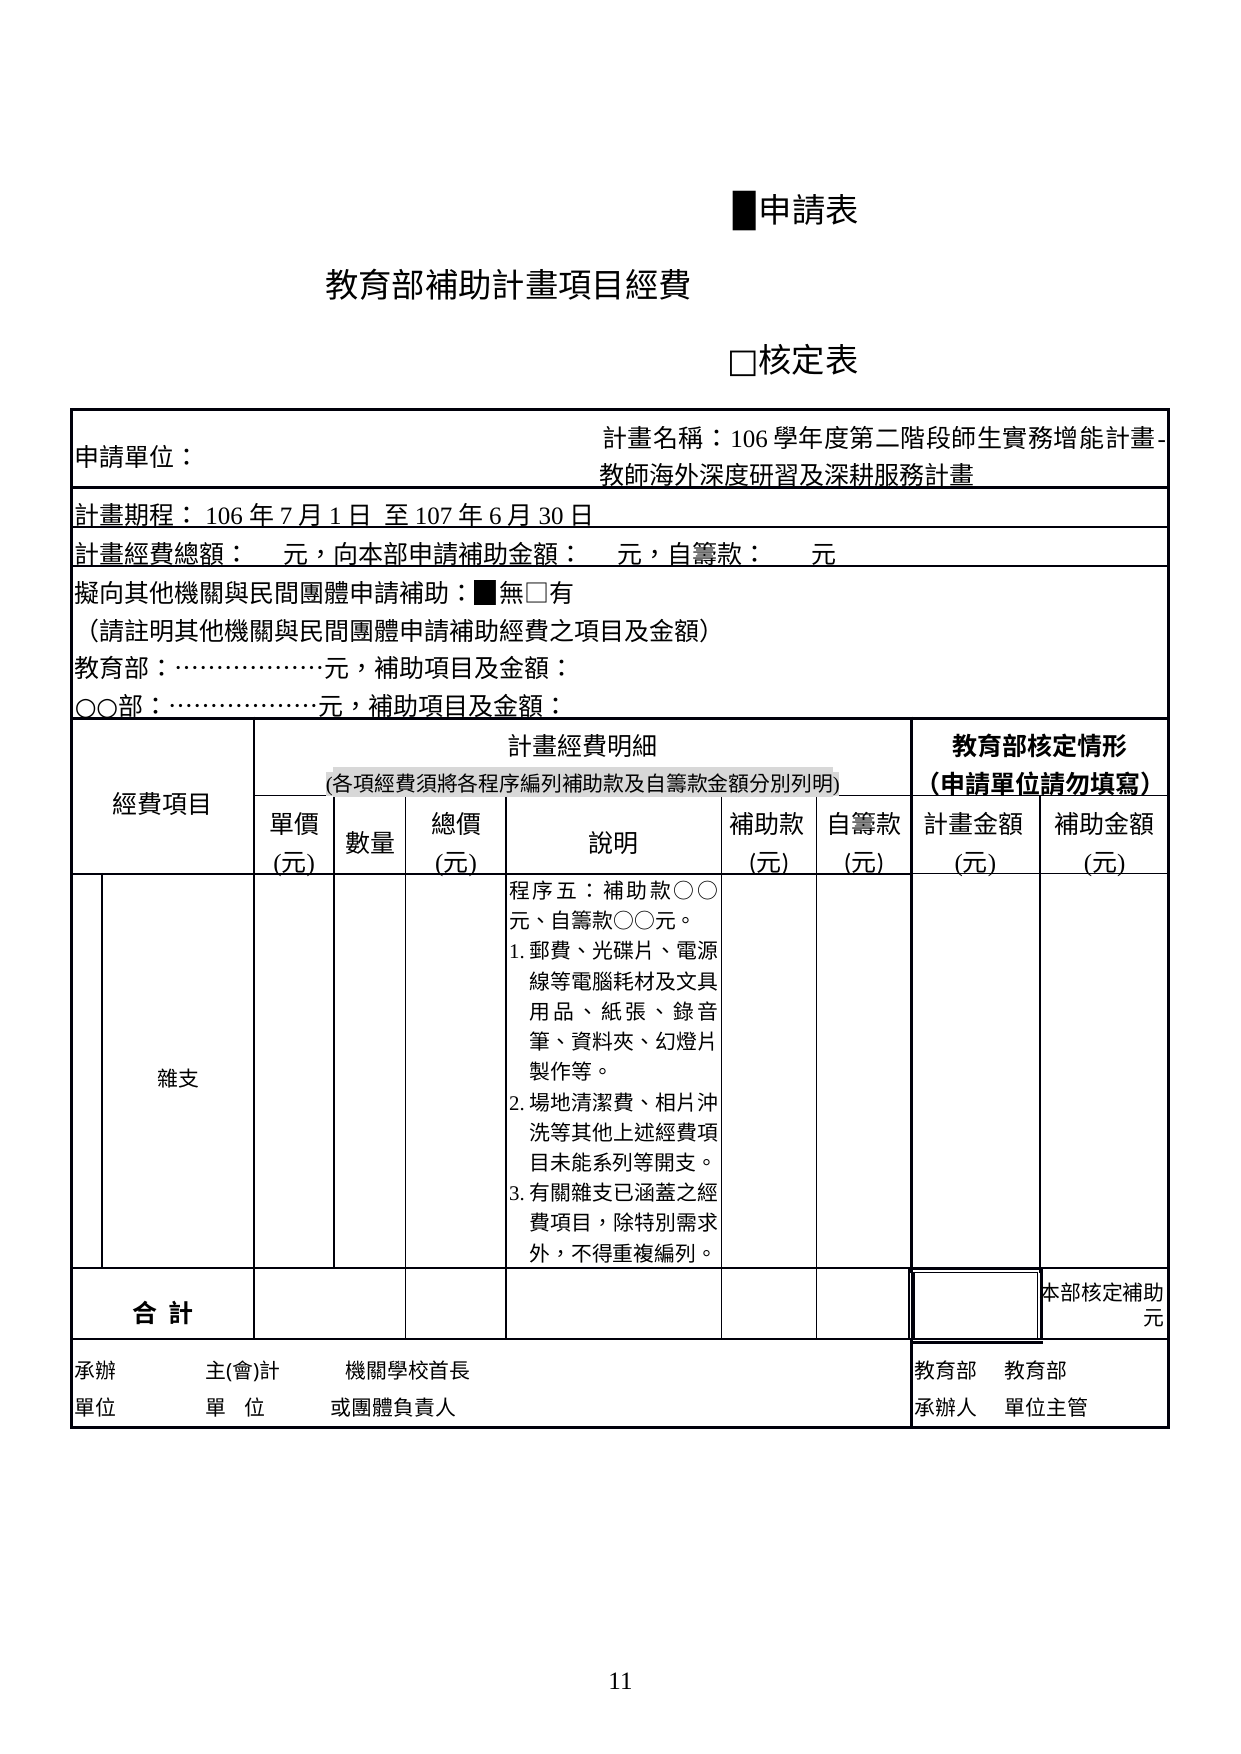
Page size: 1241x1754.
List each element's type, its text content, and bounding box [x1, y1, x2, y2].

table_cell 教育部補助計畫項目經費 [279, 240, 721, 314]
table_cell [911, 240, 1040, 314]
table_cell [255, 875, 333, 1267]
table_cell [411, 315, 721, 408]
table_cell [722, 1269, 816, 1338]
table_cell 數量 [335, 796, 405, 873]
table_cell [722, 875, 816, 1267]
table_cell 計畫金額 (元) [913, 796, 1039, 873]
table_cell 總價 (元) [406, 796, 505, 873]
table_cell 本部核定補助 元 [1043, 1269, 1167, 1338]
table_cell 合 計 [73, 1269, 253, 1338]
table_header [279, 165, 370, 239]
table_cell 自籌款 (元) [817, 796, 910, 873]
table_header [254, 165, 278, 239]
table_cell [913, 874, 1039, 1267]
table_cell [915, 1273, 1037, 1338]
table_cell 教育部 教育部 承辦人 單位主管 [913, 1340, 1167, 1426]
table_cell [507, 1269, 721, 1338]
table_header [102, 165, 254, 239]
table_header [72, 165, 102, 239]
table_cell 程序五：補助款○○元、自籌款○○元。 郵費、光碟片、電源線等電腦耗材及文具用品、紙張、錄音筆、資料夾、幻燈片製作等。 場地清潔費、相片沖洗等其他上述經費項目未能系列等開支。 有關雜支已涵蓋之經費項目，除特別需求外，不得重複編列。 [507, 875, 721, 1267]
table_cell 計畫經費總額： 元，向本部申請補助金額： 元，自籌款： 元 [73, 528, 1167, 565]
table_header ▉申請表 [721, 165, 870, 239]
table_cell [1040, 315, 1169, 408]
table_cell [102, 315, 254, 408]
table_cell [255, 1269, 405, 1338]
table_header [411, 165, 721, 239]
table_cell [335, 875, 405, 1267]
table_cell 承辦 主(會)計 機關學校首長 單位 單 位 或團體負責人 [73, 1340, 910, 1426]
table_cell [721, 240, 870, 314]
table_cell 補助款 (元) [722, 796, 816, 873]
table_cell [1040, 240, 1169, 314]
table_cell [102, 240, 254, 314]
table_cell 計畫名稱：106學年度第二階段師生實務增能計畫-教師海外深度研習及深耕服務計畫 [599, 411, 1167, 486]
table_cell 計畫期程： 106 年 7 月 1 日 至 107 年 6 月 30 日 [73, 489, 1167, 526]
table_cell 說明 [507, 796, 721, 873]
table_header [870, 165, 911, 239]
table_cell [370, 315, 411, 408]
table_cell 補助金額 (元) [1041, 796, 1167, 873]
table_cell 雜支 [103, 875, 253, 1267]
table_cell □核定表 [721, 315, 870, 408]
table_cell [911, 315, 1040, 408]
table_cell [406, 1269, 505, 1338]
table_cell [1041, 874, 1167, 1267]
table_cell [254, 315, 278, 408]
table_cell 單價 (元) [255, 796, 333, 873]
table_cell [817, 875, 910, 1267]
table_cell [254, 240, 278, 314]
table_cell 擬向其他機關與民間團體申請補助：▉無□有 （請註明其他機關與民間團體申請補助經費之項目及金額） 教育部：………………元，補助項目及金額： ○○部：………………元，補助項目及金額： [73, 567, 1167, 717]
table_cell 申請單位： [73, 411, 599, 486]
table_cell [279, 315, 370, 408]
table_header [1040, 165, 1169, 239]
table_cell [72, 240, 102, 314]
table_cell 計畫經費明細 (各項經費須將各程序編列補助款及自籌款金額分別列明) [255, 720, 910, 795]
table_cell [870, 315, 911, 408]
table_header [911, 165, 1040, 239]
table_cell [72, 315, 102, 408]
table_cell [870, 240, 911, 314]
table_header [370, 165, 411, 239]
table_cell 業務費 [73, 875, 101, 1267]
table_cell 教育部核定情形 （申請單位請勿填寫） [913, 720, 1167, 795]
table_cell [817, 1269, 908, 1338]
table_cell [406, 875, 505, 1267]
table_cell 經費項目 [73, 720, 253, 873]
